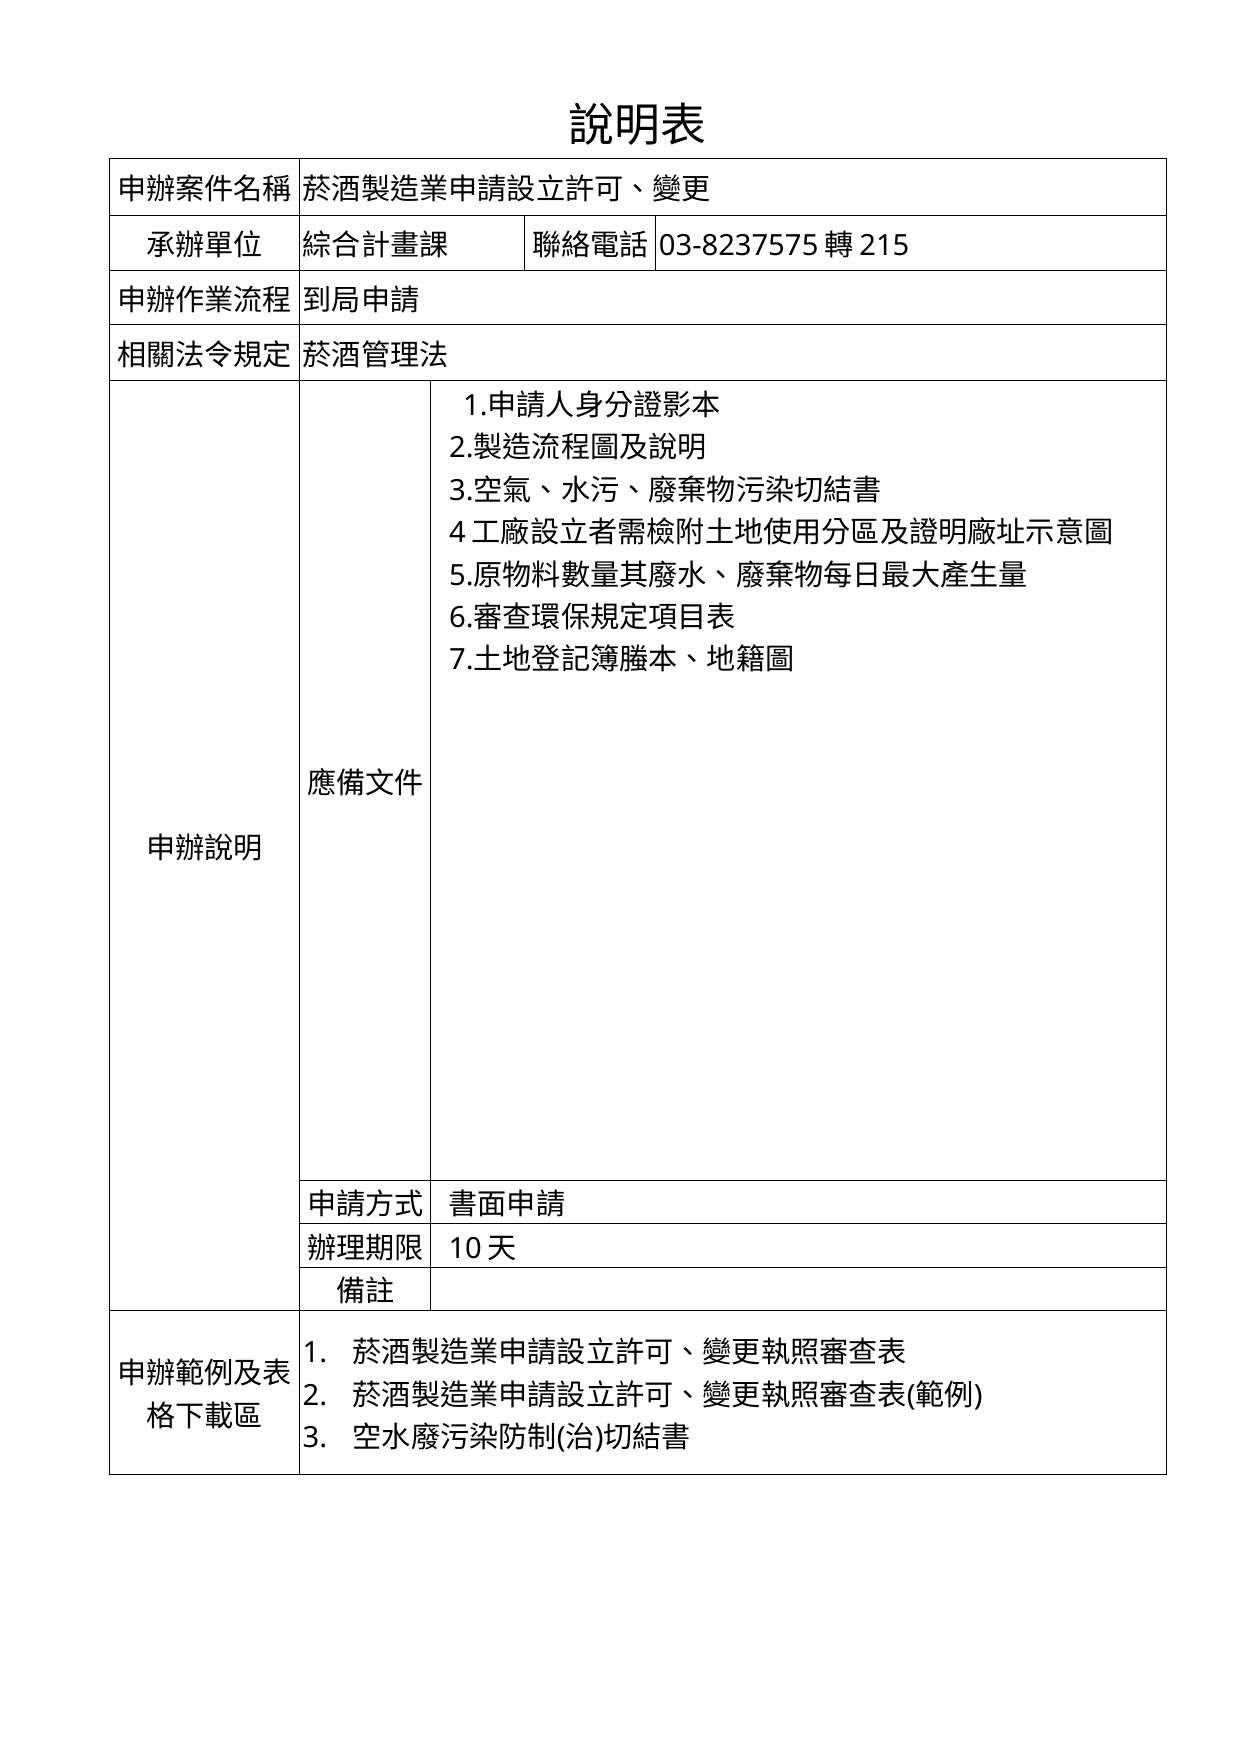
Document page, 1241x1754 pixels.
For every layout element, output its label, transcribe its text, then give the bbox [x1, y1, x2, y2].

table_cell 申辦作業流程 [110, 271, 299, 324]
table_cell 備註 [300, 1268, 430, 1310]
table_header 申辦案件名稱 [110, 159, 299, 215]
table_cell 辦理期限 [300, 1224, 430, 1267]
table_cell 到局申請 [300, 271, 1166, 324]
table_cell 1.申請人身分證影本 2.製造流程圖及說明 3.空氣、水污、廢棄物污染切結書 4工廠設立者需檢附土地使用分區及證明廠址示意圖 5.原物料數量其廢水、廢棄物每日最大產生量 6.審查環保規定項目表 7.土地登記簿螣本、地籍圖 [431, 381, 1166, 1180]
table_cell 綜合計畫課 [300, 216, 524, 269]
table_cell 聯絡電話 [525, 216, 655, 269]
table_cell 申請方式 [300, 1181, 430, 1223]
table_cell 應備文件 [300, 381, 430, 1180]
table_cell 承辦單位 [110, 216, 299, 269]
table_cell 相關法令規定 [110, 325, 299, 380]
table_cell 申辦範例及表格下載區 [110, 1311, 299, 1474]
table_cell 菸酒管理法 [300, 325, 1166, 380]
table_cell [431, 1268, 1166, 1310]
table_cell 03-8237575轉215 [656, 216, 1166, 269]
table_cell 10天 [431, 1224, 1166, 1267]
table_cell 書面申請 [431, 1181, 1166, 1223]
table_cell 申辦說明 [110, 381, 299, 1310]
table_header 菸酒製造業申請設立許可、變更 [300, 159, 1166, 215]
table_cell 菸酒製造業申請設立許可、變更執照審查表 菸酒製造業申請設立許可、變更執照審查表(範例) 空水廢污染防制(治)切結書 [300, 1311, 1166, 1474]
